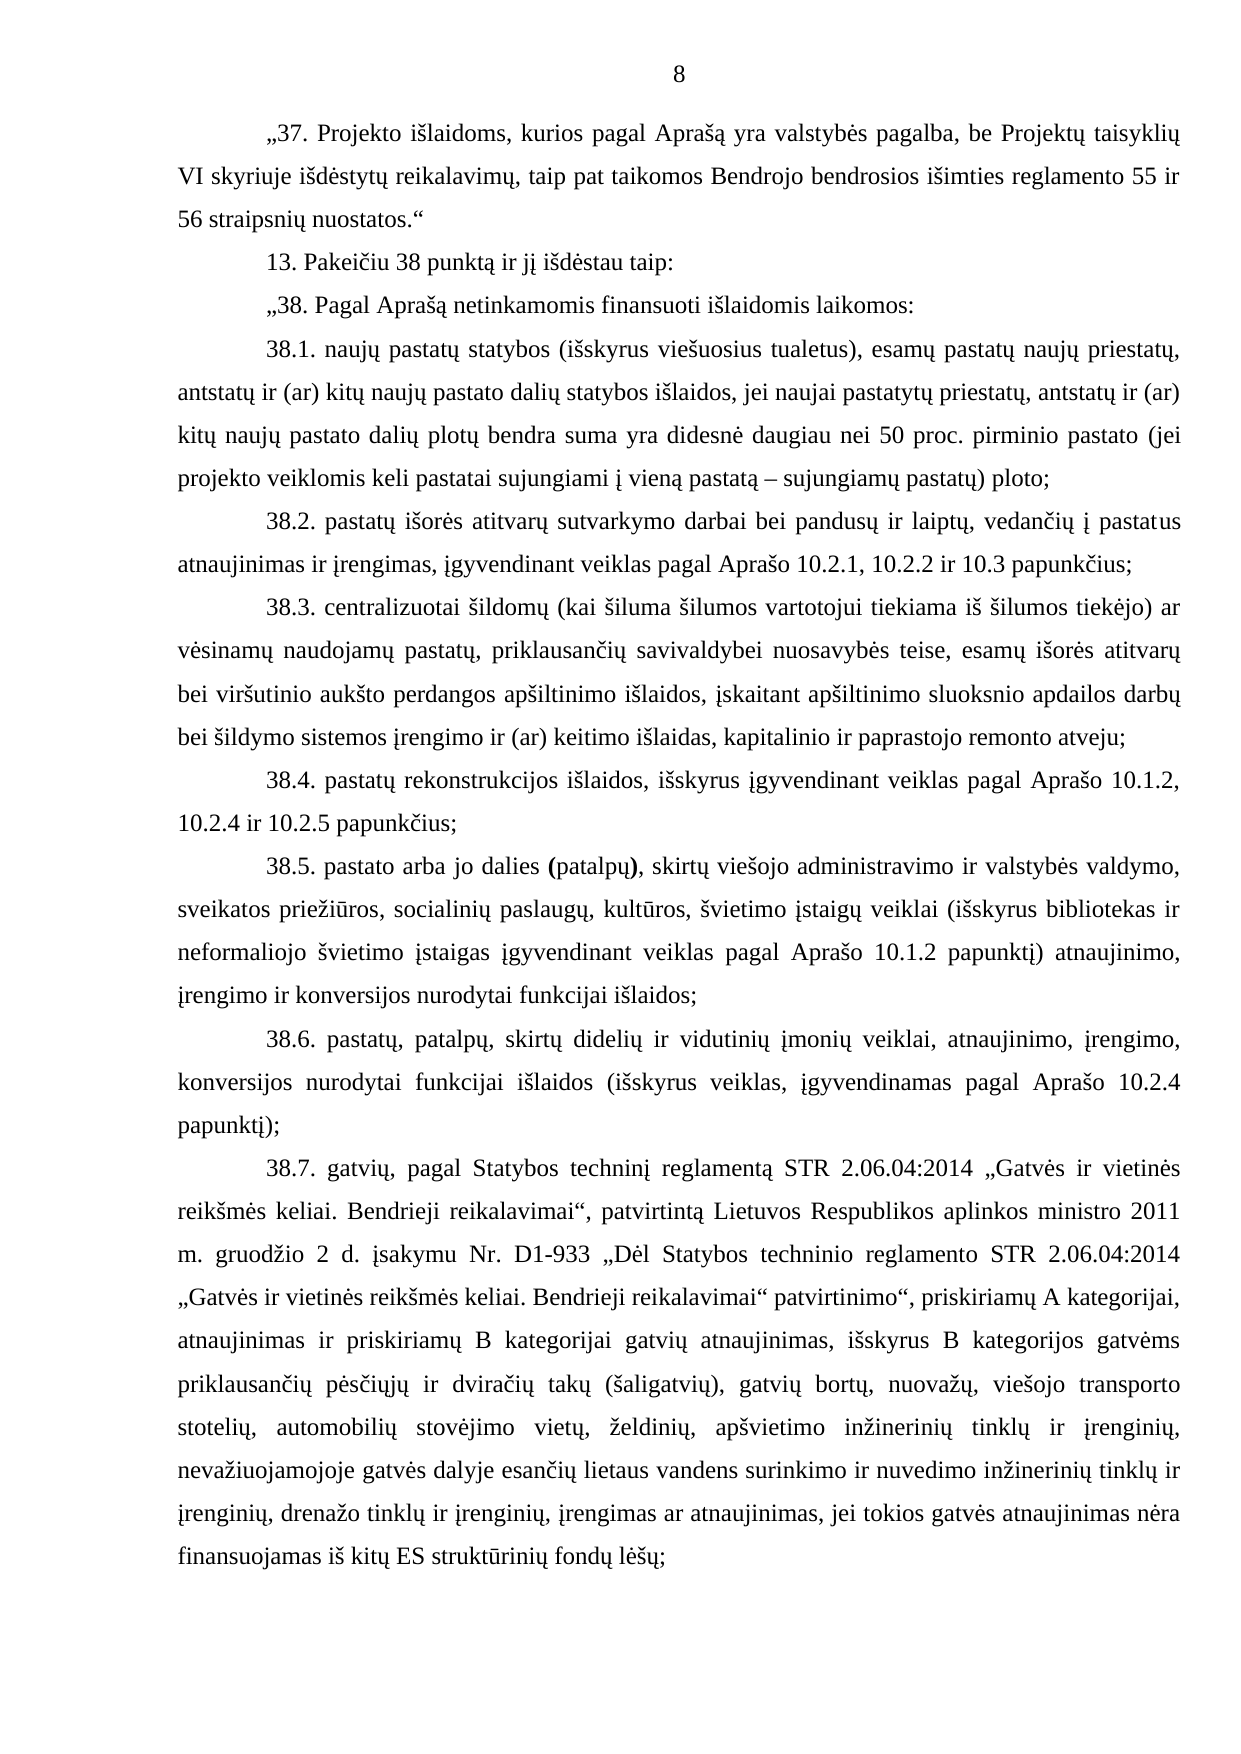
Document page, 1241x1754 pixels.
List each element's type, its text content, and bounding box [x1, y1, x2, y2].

text „38. Pagal Aprašą netinkamomis finansuoti išlaidomis laikomos: [177, 291, 1181, 319]
text 38.1. naujų pastatų statybos (išskyrus viešuosius tualetus), esamų pastatų naujų priestatų, antstatų ir (ar) kitų naujų pastato dalių statybos išlaidos, jei naujai pastatytų priestatų, antstatų ir (ar) kitų naujų pastato dalių plotų bendra suma yra didesnė daugiau nei 50 proc. pirminio pastato (jei projekto veiklomis keli pastatai sujungiami į vieną pastatą – sujungiamų pastatų) ploto; [177, 334, 1181, 492]
text 38.7. gatvių, pagal Statybos techninį reglamentą STR 2.06.04:2014 „Gatvės ir vietinės reikšmės keliai. Bendrieji reikalavimai“, patvirtintą Lietuvos Respublikos aplinkos ministro 2011 m. gruodžio 2 d. įsakymu Nr. D1-933 „Dėl Statybos techninio reglamento STR 2.06.04:2014 „Gatvės ir vietinės reikšmės keliai. Bendrieji reikalavimai“ patvirtinimo“, priskiriamų A kategorijai, atnaujinimas ir priskiriamų B kategorijai gatvių atnaujinimas, išskyrus B kategorijos gatvėms priklausančių pėsčiųjų ir dviračių takų (šaligatvių), gatvių bortų, nuovažų, viešojo transporto stotelių, automobilių stovėjimo vietų, želdinių, apšvietimo inžinerinių tinklų ir įrenginių, nevažiuojamojoje gatvės dalyje esančių lietaus vandens surinkimo ir nuvedimo inžinerinių tinklų ir įrenginių, drenažo tinklų ir įrenginių, įrengimas ar atnaujinimas, jei tokios gatvės atnaujinimas nėra finansuojamas iš kitų ES struktūrinių fondų lėšų; [177, 1153, 1181, 1570]
text 38.3. centralizuotai šildomų (kai šiluma šilumos vartotojui tiekiama iš šilumos tiekėjo) ar vėsinamų naudojamų pastatų, priklausančių savivaldybei nuosavybės teise, esamų išorės atitvarų bei viršutinio aukšto perdangos apšiltinimo išlaidos, įskaitant apšiltinimo sluoksnio apdailos darbų bei šildymo sistemos įrengimo ir (ar) keitimo išlaidas, kapitalinio ir paprastojo remonto atveju; [177, 592, 1181, 751]
text 38.6. pastatų, patalpų, skirtų didelių ir vidutinių įmonių veiklai, atnaujinimo, įrengimo, konversijos nurodytai funkcijai išlaidos (išskyrus veiklas, įgyvendinamas pagal Aprašo 10.2.4 papunktį); [177, 1024, 1181, 1139]
text „37. Projekto išlaidoms, kurios pagal Aprašą yra valstybės pagalba, be Projektų taisyklių VI skyriuje išdėstytų reikalavimų, taip pat taikomos Bendrojo bendrosios išimties reglamento 55 ir 56 straipsnių nuostatos.“ [177, 118, 1181, 233]
text 38.5. pastato arba jo dalies (patalpų), skirtų viešojo administravimo ir valstybės valdymo, sveikatos priežiūros, socialinių paslaugų, kultūros, švietimo įstaigų veiklai (išskyrus bibliotekas ir neformaliojo švietimo įstaigas įgyvendinant veiklas pagal Aprašo 10.1.2 papunktį) atnaujinimo, įrengimo ir konversijos nurodytai funkcijai išlaidos; [177, 851, 1181, 1009]
text 38.4. pastatų rekonstrukcijos išlaidos, išskyrus įgyvendinant veiklas pagal Aprašo 10.1.2, 10.2.4 ir 10.2.5 papunkčius; [177, 765, 1181, 837]
text 13. Pakeičiu 38 punktą ir jį išdėstau taip: [177, 247, 1181, 276]
text 38.2. pastatų išorės atitvarų sutvarkymo darbai bei pandusų ir laiptų, vedančių į pastatus atnaujinimas ir įrengimas, įgyvendinant veiklas pagal Aprašo 10.2.1, 10.2.2 ir 10.3 papunkčius; [177, 506, 1181, 578]
